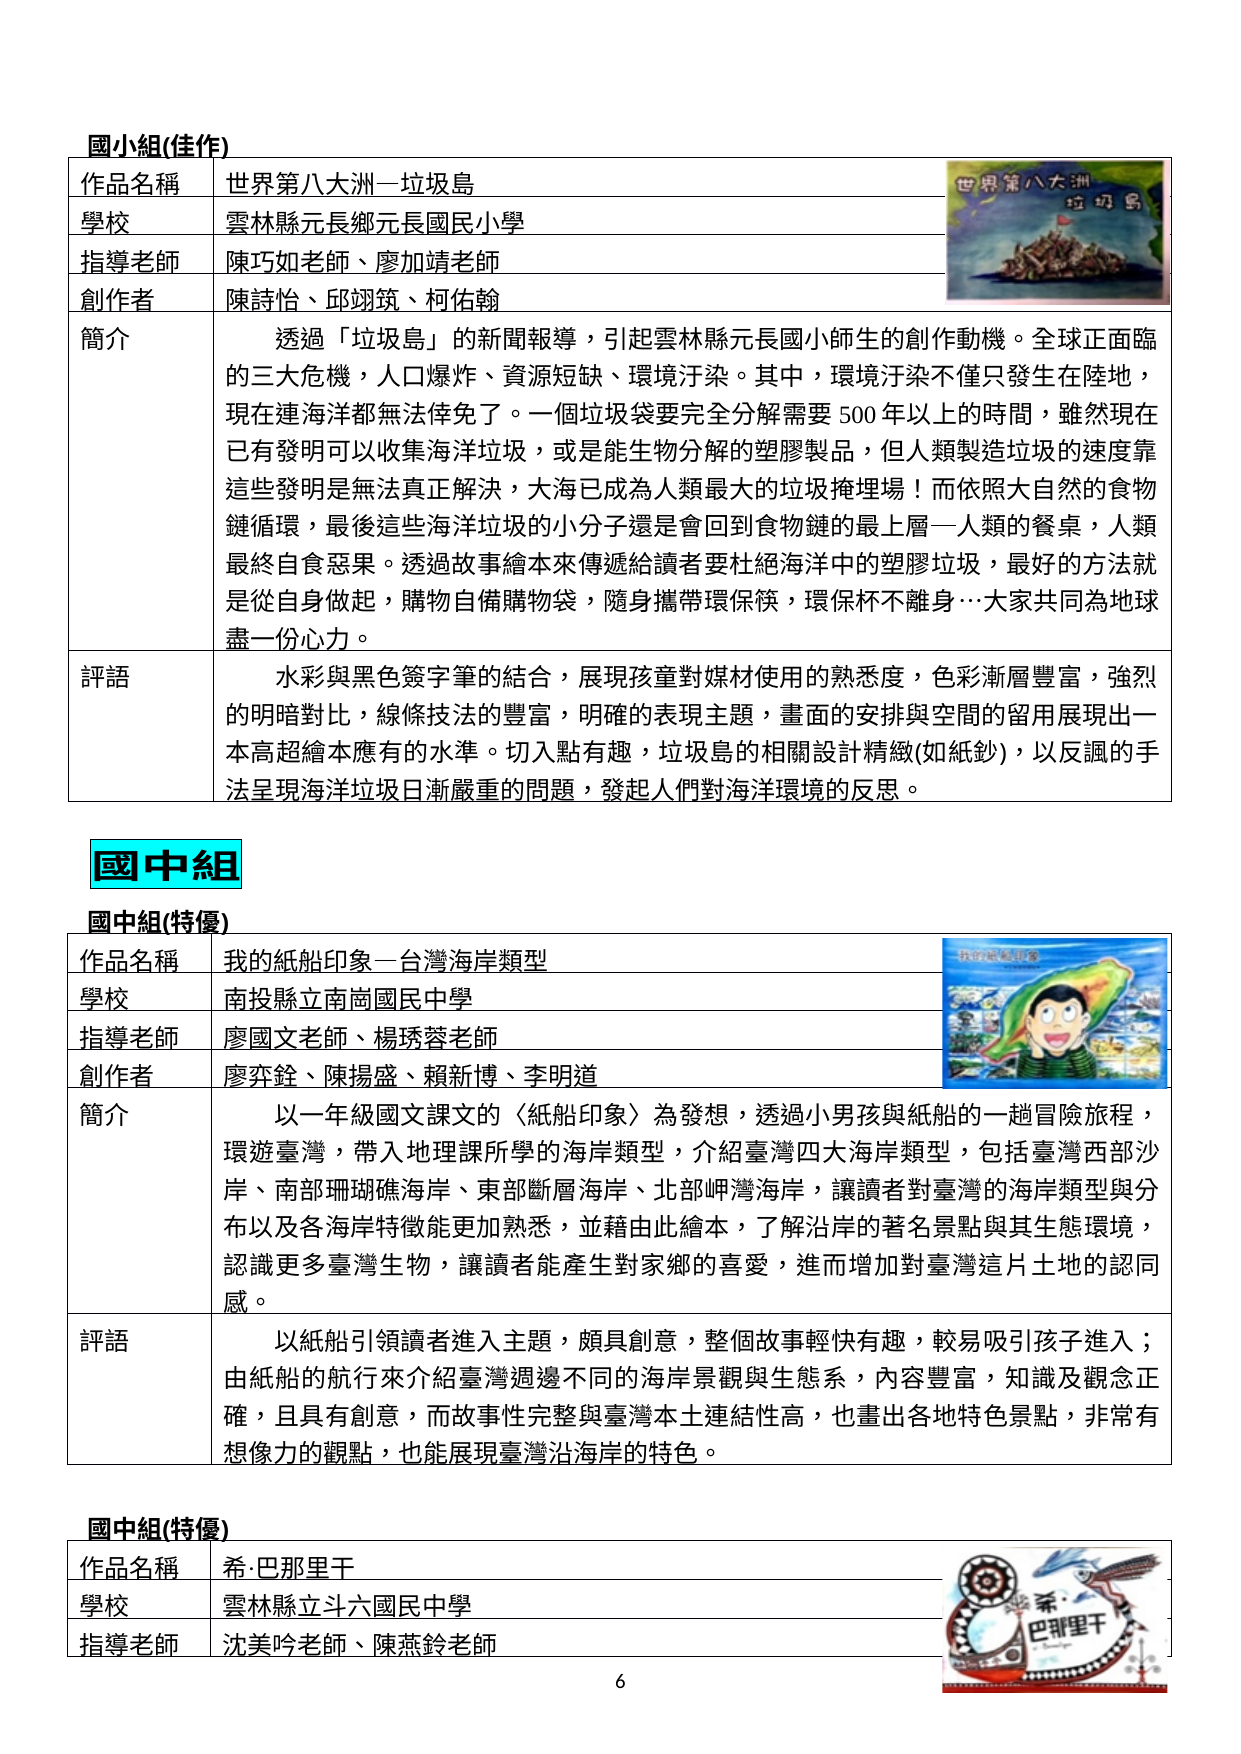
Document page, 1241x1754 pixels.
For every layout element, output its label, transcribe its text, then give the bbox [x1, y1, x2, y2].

picture [945, 160, 1171, 305]
table_cell 以一年級國文課文的〈紙船印象〉為發想，透過小男孩與紙船的一趟冒險旅程，環遊臺灣，帶入地理課所學的海岸類型，介紹臺灣四大海岸類型，包括臺灣西部沙岸、南部珊瑚礁海岸、東部斷層海岸、北部岬灣海岸，讓讀者對臺灣的海岸類型與分布以及各海岸特徵能更加熟悉，並藉由此繪本，了解沿岸的著名景點與其生態環境，認識更多臺灣生物，讓讀者能產生對家鄉的喜愛，進而增加對臺灣這片土地的認同感。 [212, 1088, 1171, 1313]
table_cell 評語 [68, 1314, 211, 1464]
table_header 作品名稱 [68, 934, 211, 972]
table_header 我的紙船印象—台灣海岸類型 [212, 934, 1171, 972]
text 國中組(特優) [87, 896, 1053, 933]
table_cell 陳巧如老師、廖加靖老師 [214, 235, 945, 273]
table_cell 廖弈銓、陳揚盛、賴新博、李明道 [212, 1050, 942, 1087]
table_cell 指導老師 [68, 1011, 211, 1049]
picture [942, 1547, 1168, 1693]
table_cell 創作者 [69, 274, 213, 311]
table_cell 指導老師 [68, 1619, 210, 1656]
text 國小組(佳作) [87, 119, 1053, 157]
table_header 作品名稱 [68, 1541, 210, 1579]
table_cell 雲林縣元長鄉元長國民小學 [214, 197, 945, 234]
table_cell 以紙船引領讀者進入主題，頗具創意，整個故事輕快有趣，較易吸引孩子進入；由紙船的航行來介紹臺灣週邊不同的海岸景觀與生態系，內容豐富，知識及觀念正確，且具有創意，而故事性完整與臺灣本土連結性高，也畫出各地特色景點，非常有想像力的觀點，也能展現臺灣沿海岸的特色。 [212, 1314, 1171, 1464]
table_cell 沈美吟老師、陳燕鈴老師 [211, 1619, 942, 1656]
table_cell 廖國文老師、楊琇蓉老師 [212, 1011, 942, 1049]
table_header 作品名稱 [69, 158, 213, 196]
table_cell 學校 [68, 973, 211, 1010]
table_cell 評語 [69, 651, 213, 801]
table_cell 學校 [69, 197, 213, 234]
table_cell 指導老師 [69, 235, 213, 273]
table_cell 南投縣立南崗國民中學 [212, 973, 942, 1010]
picture [942, 938, 1168, 1089]
table_cell 學校 [68, 1580, 210, 1617]
table_cell 簡介 [69, 312, 213, 650]
table_header 世界第八大洲—垃圾島 [214, 158, 1171, 196]
table_cell 雲林縣立斗六國民中學 [211, 1580, 942, 1617]
text 國中組 [90, 821, 1053, 896]
table_cell 簡介 [68, 1088, 211, 1313]
table_cell 創作者 [68, 1050, 211, 1087]
table_cell 透過「垃圾島」的新聞報導，引起雲林縣元長國小師生的創作動機。全球正面臨的三大危機，人口爆炸、資源短缺、環境汙染。其中，環境汙染不僅只發生在陸地，現在連海洋都無法倖免了。一個垃圾袋要完全分解需要500年以上的時間，雖然現在已有發明可以收集海洋垃圾，或是能生物分解的塑膠製品，但人類製造垃圾的速度靠這些發明是無法真正解決，大海已成為人類最大的垃圾掩埋場！而依照大自然的食物鏈循環，最後這些海洋垃圾的小分子還是會回到食物鏈的最上層─人類的餐桌，人類最終自食惡果。透過故事繪本來傳遞給讀者要杜絕海洋中的塑膠垃圾，最好的方法就是從自身做起，購物自備購物袋，隨身攜帶環保筷，環保杯不離身…大家共同為地球盡一份心力。 [214, 312, 1171, 650]
table_cell 水彩與黑色簽字筆的結合，展現孩童對媒材使用的熟悉度，色彩漸層豐富，強烈的明暗對比，線條技法的豐富，明確的表現主題，畫面的安排與空間的留用展現出一本高超繪本應有的水準。切入點有趣，垃圾島的相關設計精緻(如紙鈔)，以反諷的手法呈現海洋垃圾日漸嚴重的問題，發起人們對海洋環境的反思。 [214, 651, 1171, 801]
text 國中組(特優) [87, 1503, 1053, 1540]
table_cell 陳詩怡、邱翊筑、柯佑翰 [214, 274, 1171, 311]
table_header 希·巴那里干 [211, 1541, 1171, 1579]
